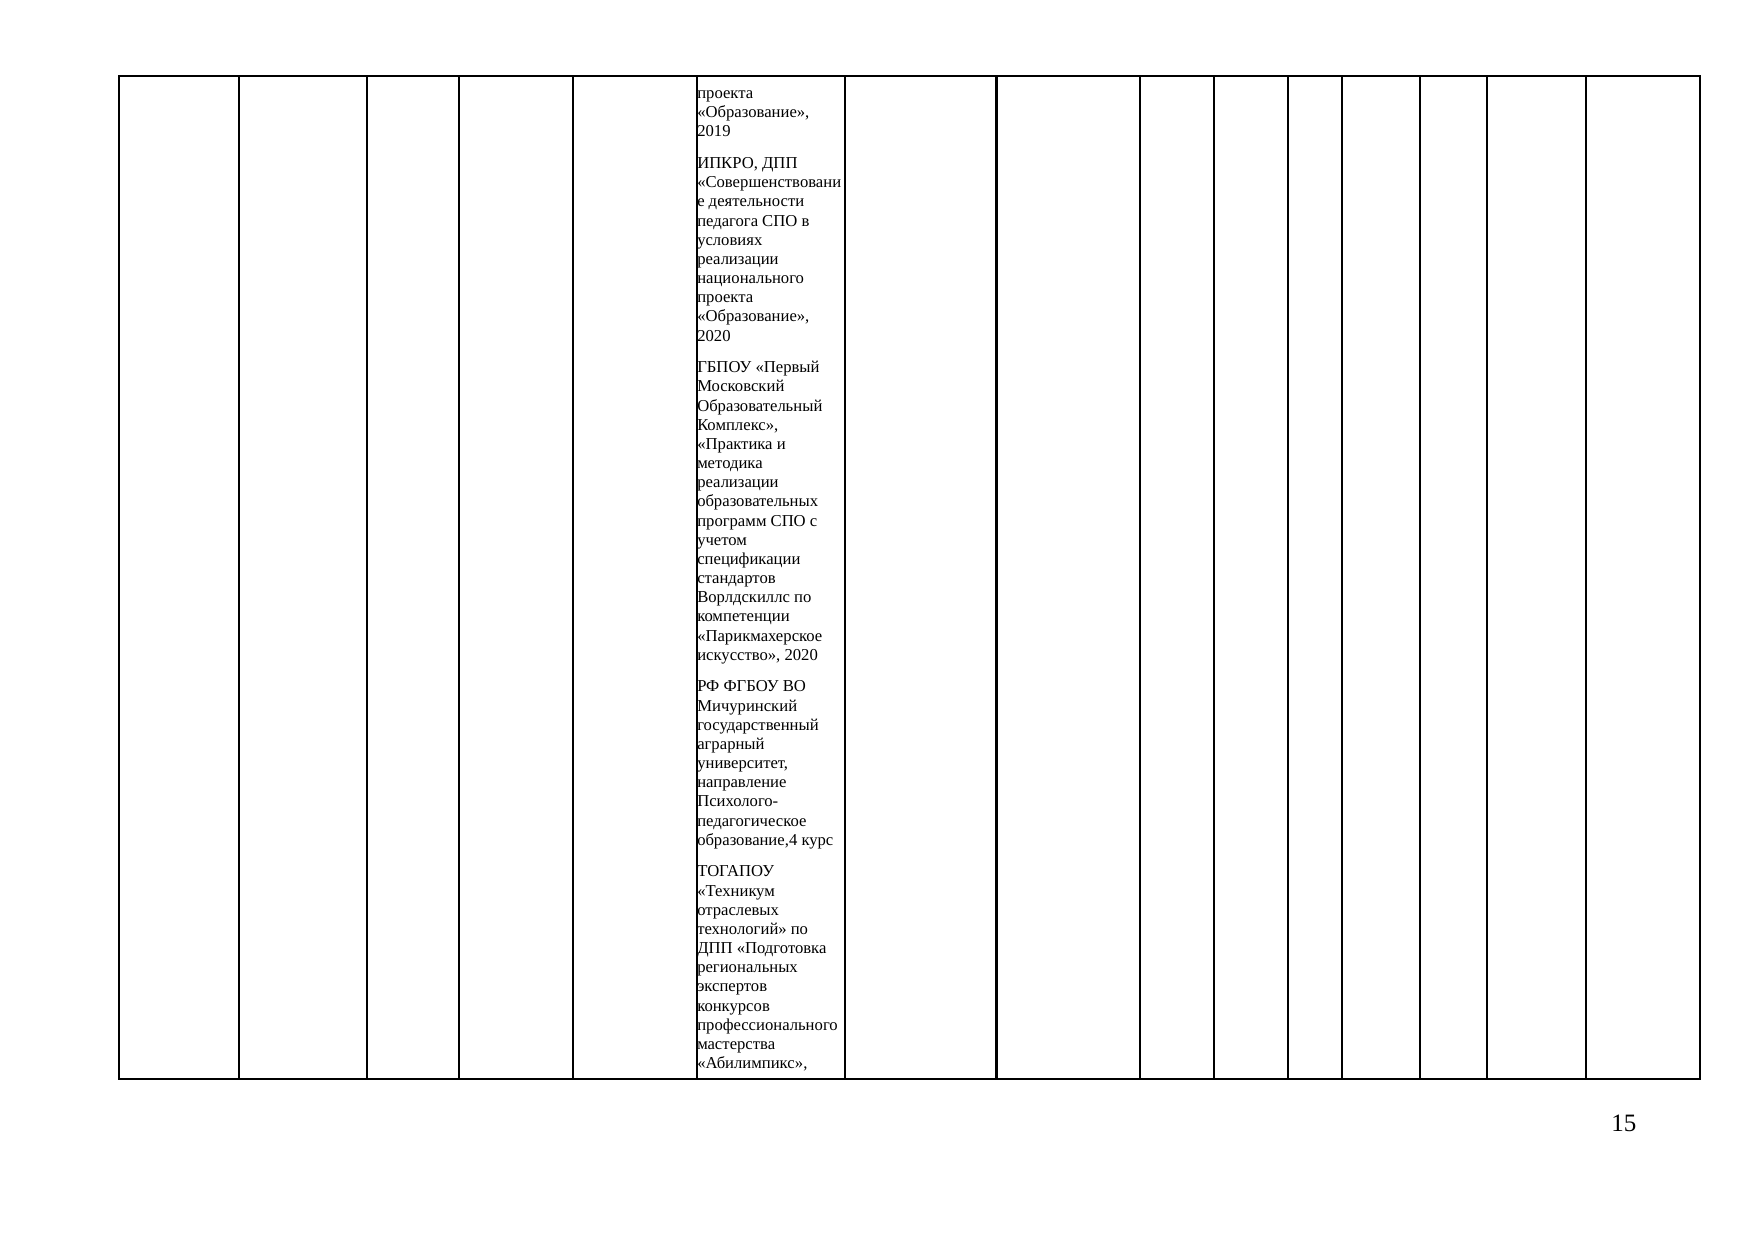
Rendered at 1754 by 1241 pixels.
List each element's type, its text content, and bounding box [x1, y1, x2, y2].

table_cell [1289, 77, 1341, 1078]
table_cell [240, 77, 366, 1078]
table_cell [998, 77, 1139, 1078]
table_cell [1421, 77, 1486, 1078]
table_cell [120, 77, 238, 1078]
table_cell [574, 77, 696, 1078]
table_cell [1488, 77, 1585, 1078]
table_cell - [460, 77, 572, 1078]
table_cell [846, 77, 995, 1078]
table_cell [1215, 77, 1287, 1078]
table_cell [1141, 77, 1213, 1078]
table_cell [368, 77, 458, 1078]
table_cell [1343, 77, 1419, 1078]
table_cell [1587, 77, 1699, 1078]
table_cell проекта «Образование», 2019 ИПКРО, ДПП «Совершенствование деятельности педагога СПО в условиях реализации национального проекта «Образование», 2020 ГБПОУ «Первый Московский Образовательный Комплекс», «Практика и методика реализации образовательных программ СПО с учетом спецификации стандартов Ворлдскиллс по компетенции «Парикмахерское искусство», 2020 РФ ФГБОУ ВО Мичуринский государственный аграрный университет, направление Психолого-педагогическое образование,4 курс ТОГАПОУ «Техникум отраслевых технологий» по ДПП «Подготовка региональных экспертов конкурсов профессионального мастерства «Абилимпикс», [698, 77, 844, 1078]
